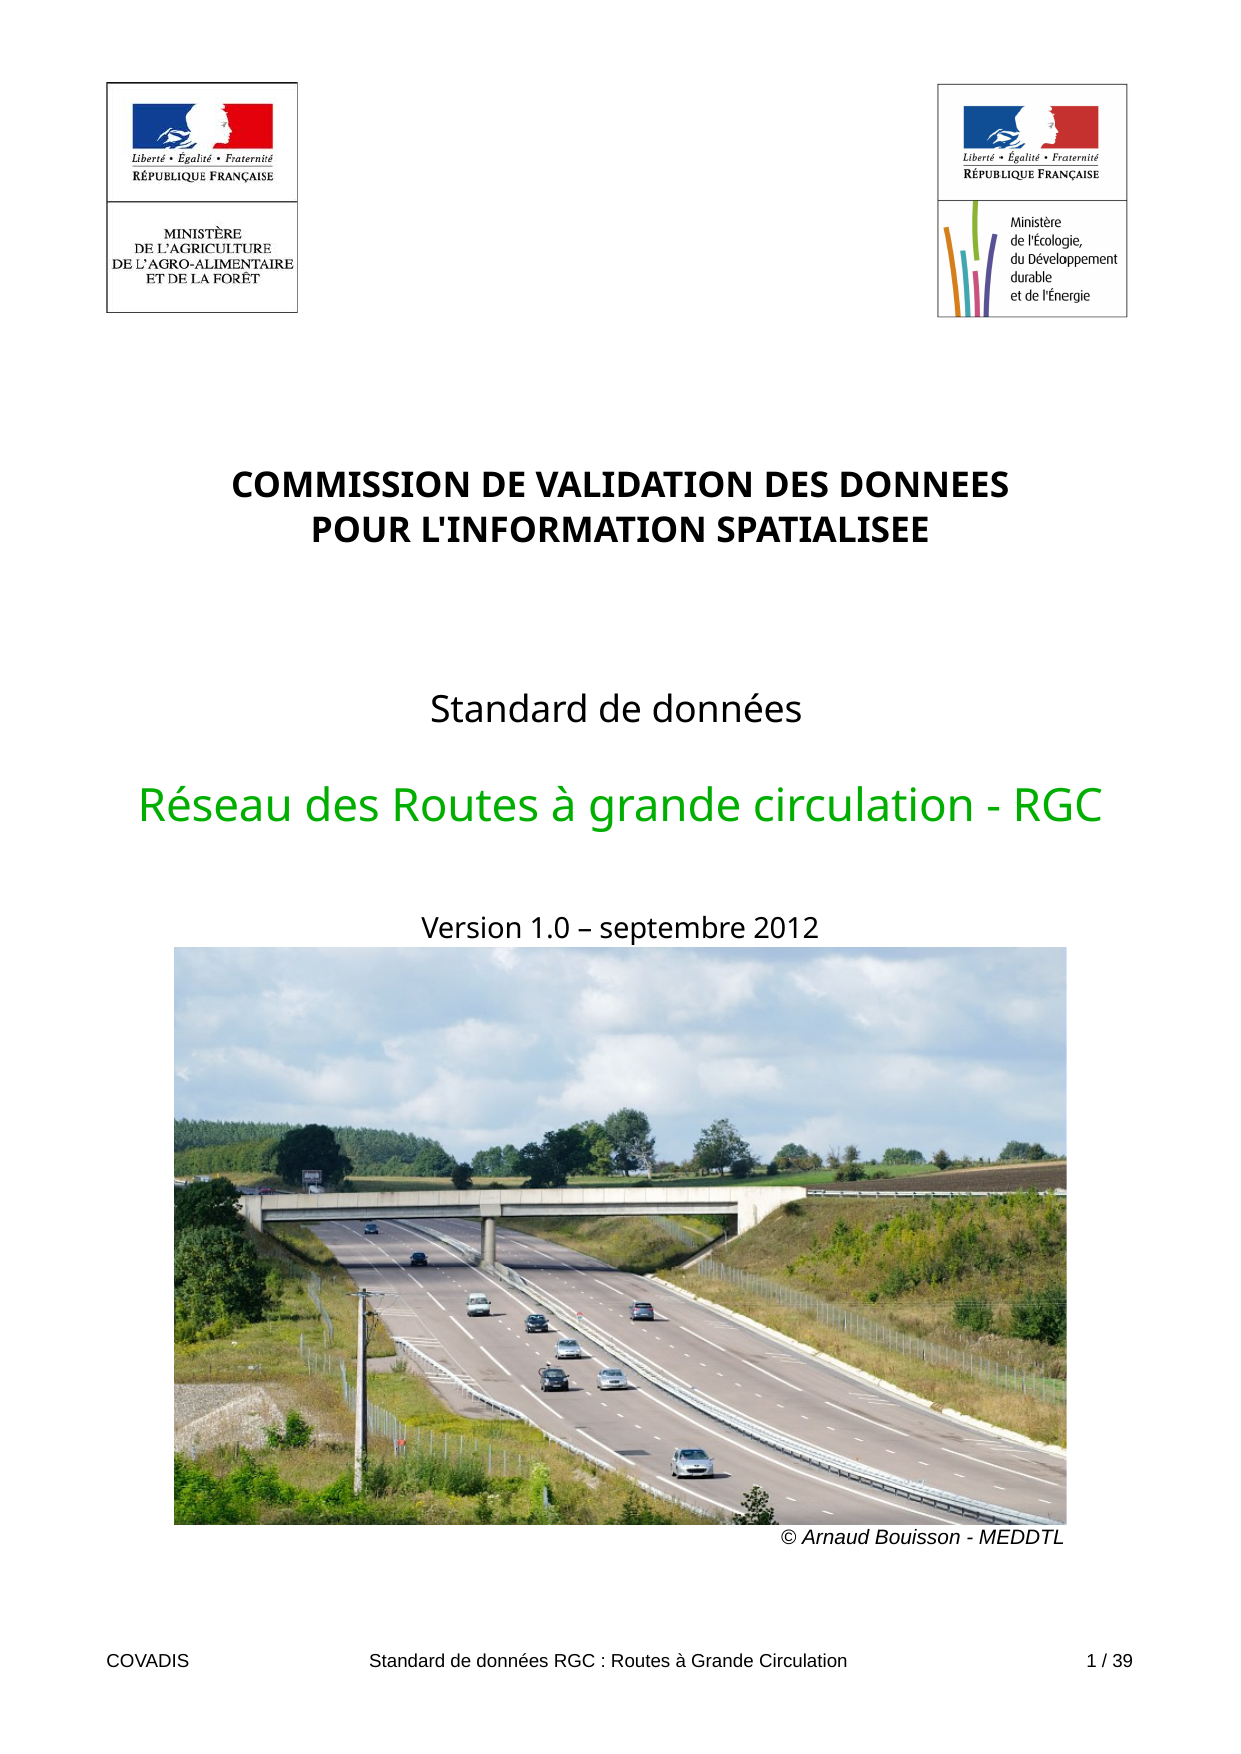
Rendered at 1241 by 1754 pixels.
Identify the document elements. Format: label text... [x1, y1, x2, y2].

text Version 1.0 – septembre 2012 [106, 907, 1134, 947]
picture [936, 82, 1130, 318]
text COMMISSION DE VALIDATION DES DONNEES POUR L'INFORMATION SPATIALISEE [106, 462, 1134, 552]
text Réseau des Routes à grande circulation - RGC [106, 772, 1134, 834]
table_header [620, 83, 1134, 342]
table_header [106, 83, 620, 342]
subtitle Standard de données [106, 682, 1134, 733]
text © Arnaud Bouisson - MEDDTL [174, 1525, 1066, 1549]
picture [174, 947, 1067, 1525]
picture [106, 82, 298, 313]
